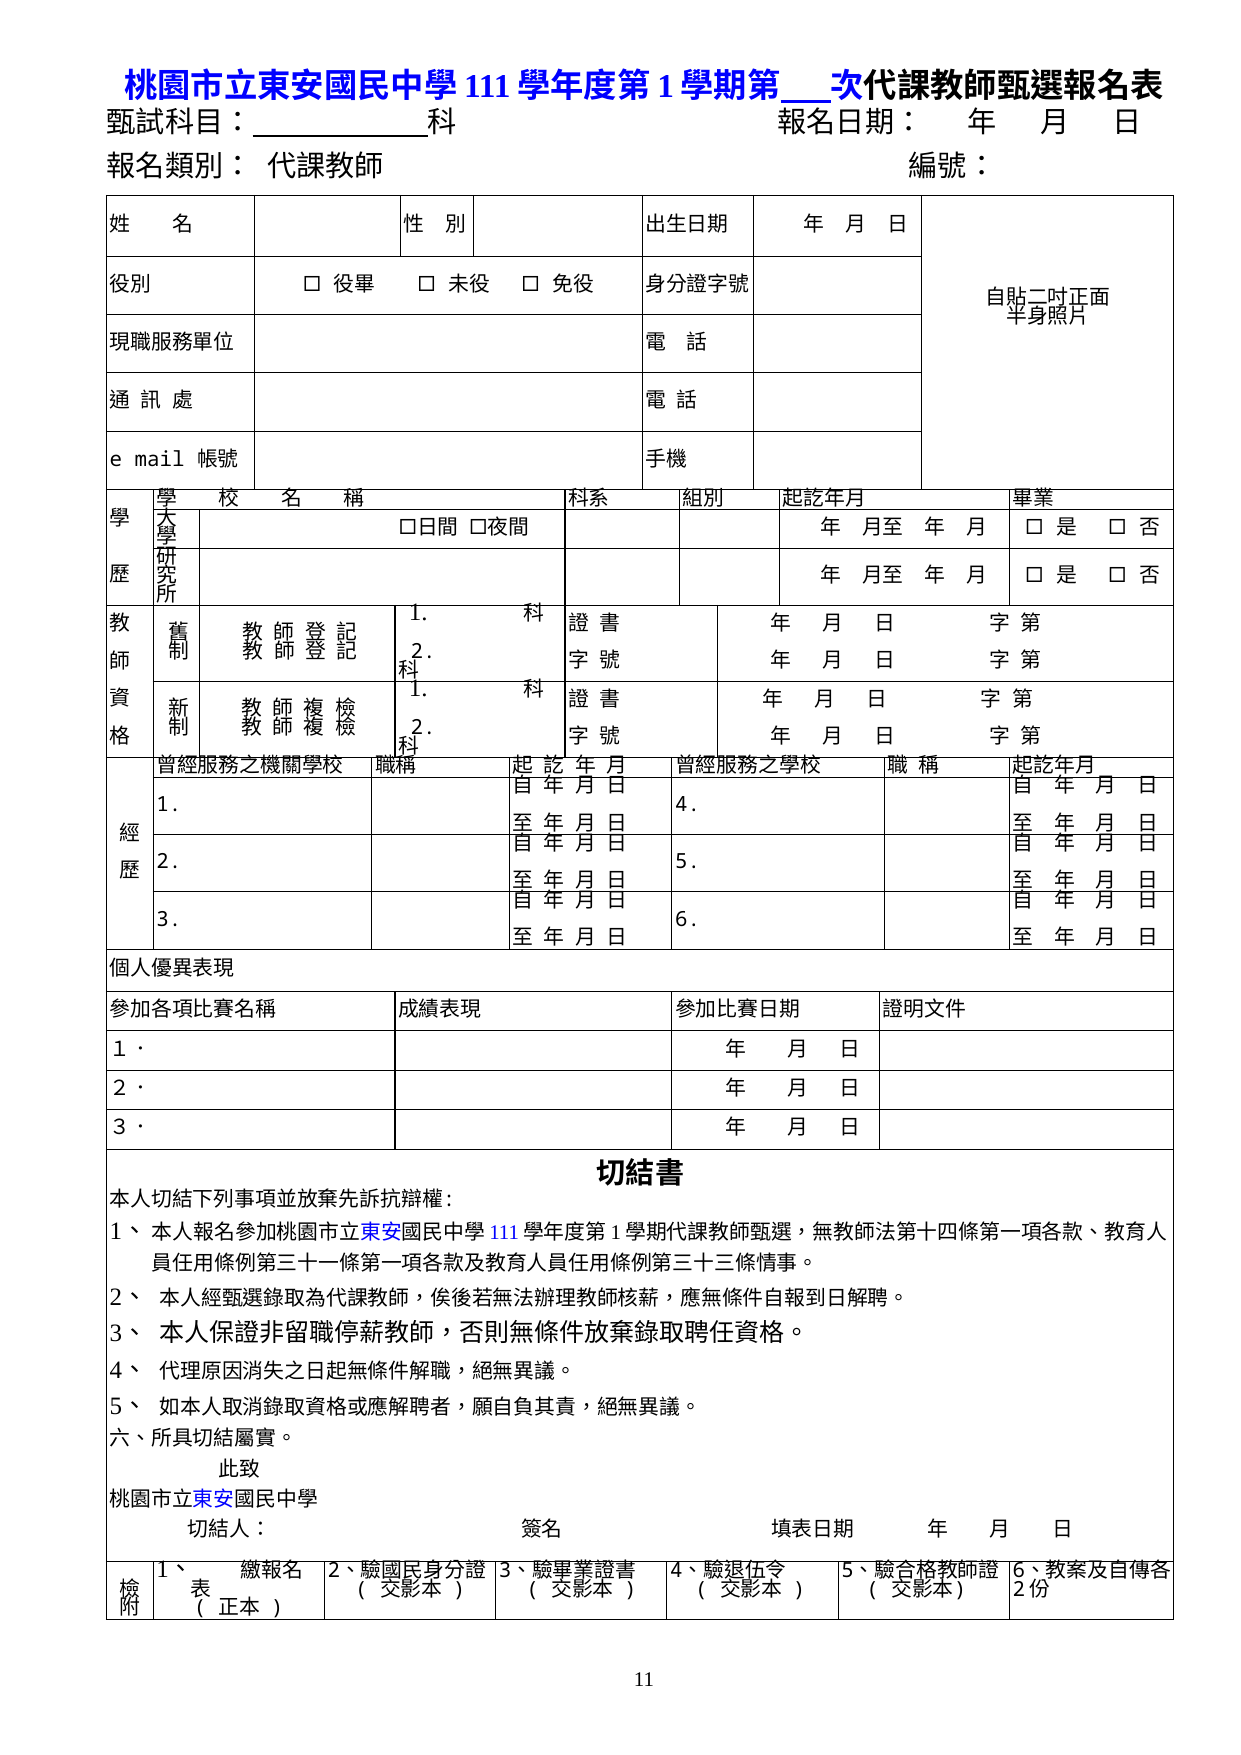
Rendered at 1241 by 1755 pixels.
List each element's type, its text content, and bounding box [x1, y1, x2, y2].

table_cell 教 師 資 格 [107, 606, 153, 757]
table_cell 自 年 月 日 至 年 月 日 [510, 778, 671, 834]
table_cell [880, 1071, 1173, 1109]
table_cell ¨ 役畢 ¨ 未役 ¨ 免役 [255, 257, 642, 314]
table_cell [885, 778, 1009, 834]
table_cell 研究所 [154, 549, 199, 605]
table_cell 個人優異表現 [107, 950, 1173, 991]
table_cell 經 歷 [107, 758, 153, 948]
table_cell 5. [672, 835, 884, 891]
table_cell 6、教案及自傳各2份 [1010, 1562, 1173, 1619]
table_cell 年 月 日 字 第 年 月 日 字 第 [718, 606, 1173, 681]
table_cell 學 校 名 稱 [154, 490, 564, 509]
table_cell 身分證字號 [643, 257, 753, 314]
table_cell [372, 778, 509, 834]
table_cell 起訖年月 [1010, 758, 1173, 777]
table_cell 起訖年月 [780, 490, 1009, 509]
table_cell [372, 835, 509, 891]
table_cell 證 書 字 號 [566, 682, 717, 757]
table_cell 證 書 字 號 [566, 606, 717, 681]
table_cell [885, 835, 1009, 891]
table_cell ¨ 是 ¨ 否 [1010, 510, 1173, 547]
table_cell ¨日間 ¨夜間 [200, 510, 564, 547]
table_cell 自 年 月 日 至 年 月 日 [1010, 778, 1173, 834]
table_cell 組別 [680, 490, 779, 509]
table_cell 年 月 日 [672, 1031, 879, 1070]
table_cell 3、驗畢業證書 ( 交影本 ) [496, 1562, 666, 1619]
table_cell 職稱 [372, 758, 509, 777]
table_cell [880, 1110, 1173, 1149]
table_cell 電 話 [643, 373, 753, 431]
table_cell ３． [107, 1110, 394, 1149]
table_cell [396, 1031, 671, 1070]
table_cell 2、驗國民身分證 ( 交影本 ) [325, 1562, 495, 1619]
table_cell 證明文件 [880, 992, 1173, 1029]
table_cell e mail 帳號 [107, 432, 254, 489]
table_cell [200, 549, 564, 605]
table_cell 電 話 [643, 315, 753, 372]
table_header 姓 名 [107, 196, 254, 256]
table_cell 通 訊 處 [107, 373, 254, 431]
table_cell [396, 1110, 671, 1149]
table_cell [680, 510, 779, 547]
table_cell [396, 1071, 671, 1109]
table_cell 2. [154, 835, 371, 891]
table_cell [566, 549, 679, 605]
table_cell 切結書 本人切結下列事項並放棄先訴抗辯權: 本人報名參加桃園市立東安國民中學111學年度第1學期代課教師甄選，無教師法第十四條第一項各款、教育人員任用條例第三十一條第一項各款及教育人員任用條例第三十三條情事。 本人經甄選錄取為代課教師，俟後若無法辦理教師核薪，應無條件自報到日解聘。 本人保證非留職停薪教師，否則無條件放棄錄取聘任資格。 代理原因消失之日起無條件解職，絕無異議。 如本人取消錄取資格或應解聘者，願自負其責，絕無異議。 六、所具切結屬實。 此致 桃園市立東安國民中學 切結人： 簽名 填表日期 年 月 日 [107, 1150, 1173, 1561]
table_cell [754, 257, 921, 314]
table_cell 6. [672, 892, 884, 948]
table_cell 年 月至 年 月 [780, 510, 1009, 547]
table_cell [255, 373, 642, 431]
table_header 年 月 日 [754, 196, 921, 256]
table_cell 成績表現 [396, 992, 671, 1029]
table_cell [754, 315, 921, 372]
table_cell 舊 制 [154, 606, 199, 681]
table_cell 學 歷 [107, 490, 153, 605]
table_cell [754, 432, 921, 489]
table_cell 檢 附 [107, 1562, 153, 1619]
table_header [474, 196, 642, 256]
text 桃園市立東安國民中學111學年度第1學期第 次代課教師甄選報名表 [106, 59, 1181, 107]
table_cell 5、驗合格教師證 ( 交影本) [839, 1562, 1009, 1619]
table_cell 1. [154, 778, 371, 834]
table_cell 曾經服務之機關學校 [154, 758, 371, 777]
table_cell 參加比賽日期 [672, 992, 879, 1029]
table_cell ¨ 是 ¨ 否 [1010, 549, 1173, 605]
table_cell 自 年 月 日 至 年 月 日 [510, 835, 671, 891]
table_cell 年 月 日 字 第 年 月 日 字 第 [718, 682, 1173, 757]
table_cell 職 稱 [885, 758, 1009, 777]
table_cell 科 2. 科 [396, 606, 564, 681]
table_cell 自 年 月 日 至 年 月 日 [1010, 835, 1173, 891]
table_cell [566, 510, 679, 547]
text 報名類別： 代課教師 編號： [106, 151, 1181, 182]
table_cell 手機 [643, 432, 753, 489]
table_cell [680, 549, 779, 605]
table_cell [255, 315, 642, 372]
table_cell 4、驗退伍令 ( 交影本 ) [667, 1562, 838, 1619]
table_cell [880, 1031, 1173, 1070]
table_cell 科系 [566, 490, 679, 509]
table_cell ２． [107, 1071, 394, 1109]
table_cell 起 訖 年 月 [510, 758, 671, 777]
table_cell 曾經服務之學校 [672, 758, 884, 777]
table_cell 自 年 月 日 至 年 月 日 [1010, 892, 1173, 948]
table_header 出生日期 [643, 196, 753, 256]
table_cell 參加各項比賽名稱 [107, 992, 394, 1029]
table_cell [754, 373, 921, 431]
table_cell 教 師 複 檢 教 師 複 檢 [200, 682, 394, 757]
table_cell 4. [672, 778, 884, 834]
table_cell [255, 432, 642, 489]
table_cell 年 月至 年 月 [780, 549, 1009, 605]
table_header 自貼二吋正面 半身照片 [922, 196, 1173, 489]
table_cell 役別 [107, 257, 254, 314]
table_cell 年 月 日 [672, 1110, 879, 1149]
table_cell 自 年 月 日 至 年 月 日 [510, 892, 671, 948]
table_cell 大 學 [154, 510, 199, 547]
table_cell [372, 892, 509, 948]
table_cell 教 師 登 記 教 師 登 記 [200, 606, 394, 681]
text 甄試科目： 科 報名日期： 年 月 日 [106, 107, 1181, 138]
table_header 性 別 [401, 196, 473, 256]
table_cell 新 制 [154, 682, 199, 757]
table_cell 繳報名表 ( 正本 ) [154, 1562, 324, 1619]
table_cell 3. [154, 892, 371, 948]
table_header [255, 196, 400, 256]
table_cell [885, 892, 1009, 948]
table_cell １． [107, 1031, 394, 1070]
table_cell 科 2. 科 [396, 682, 564, 757]
table_cell 年 月 日 [672, 1071, 879, 1109]
table_cell 畢業 [1010, 490, 1173, 509]
table_cell 現職服務單位 [107, 315, 254, 372]
